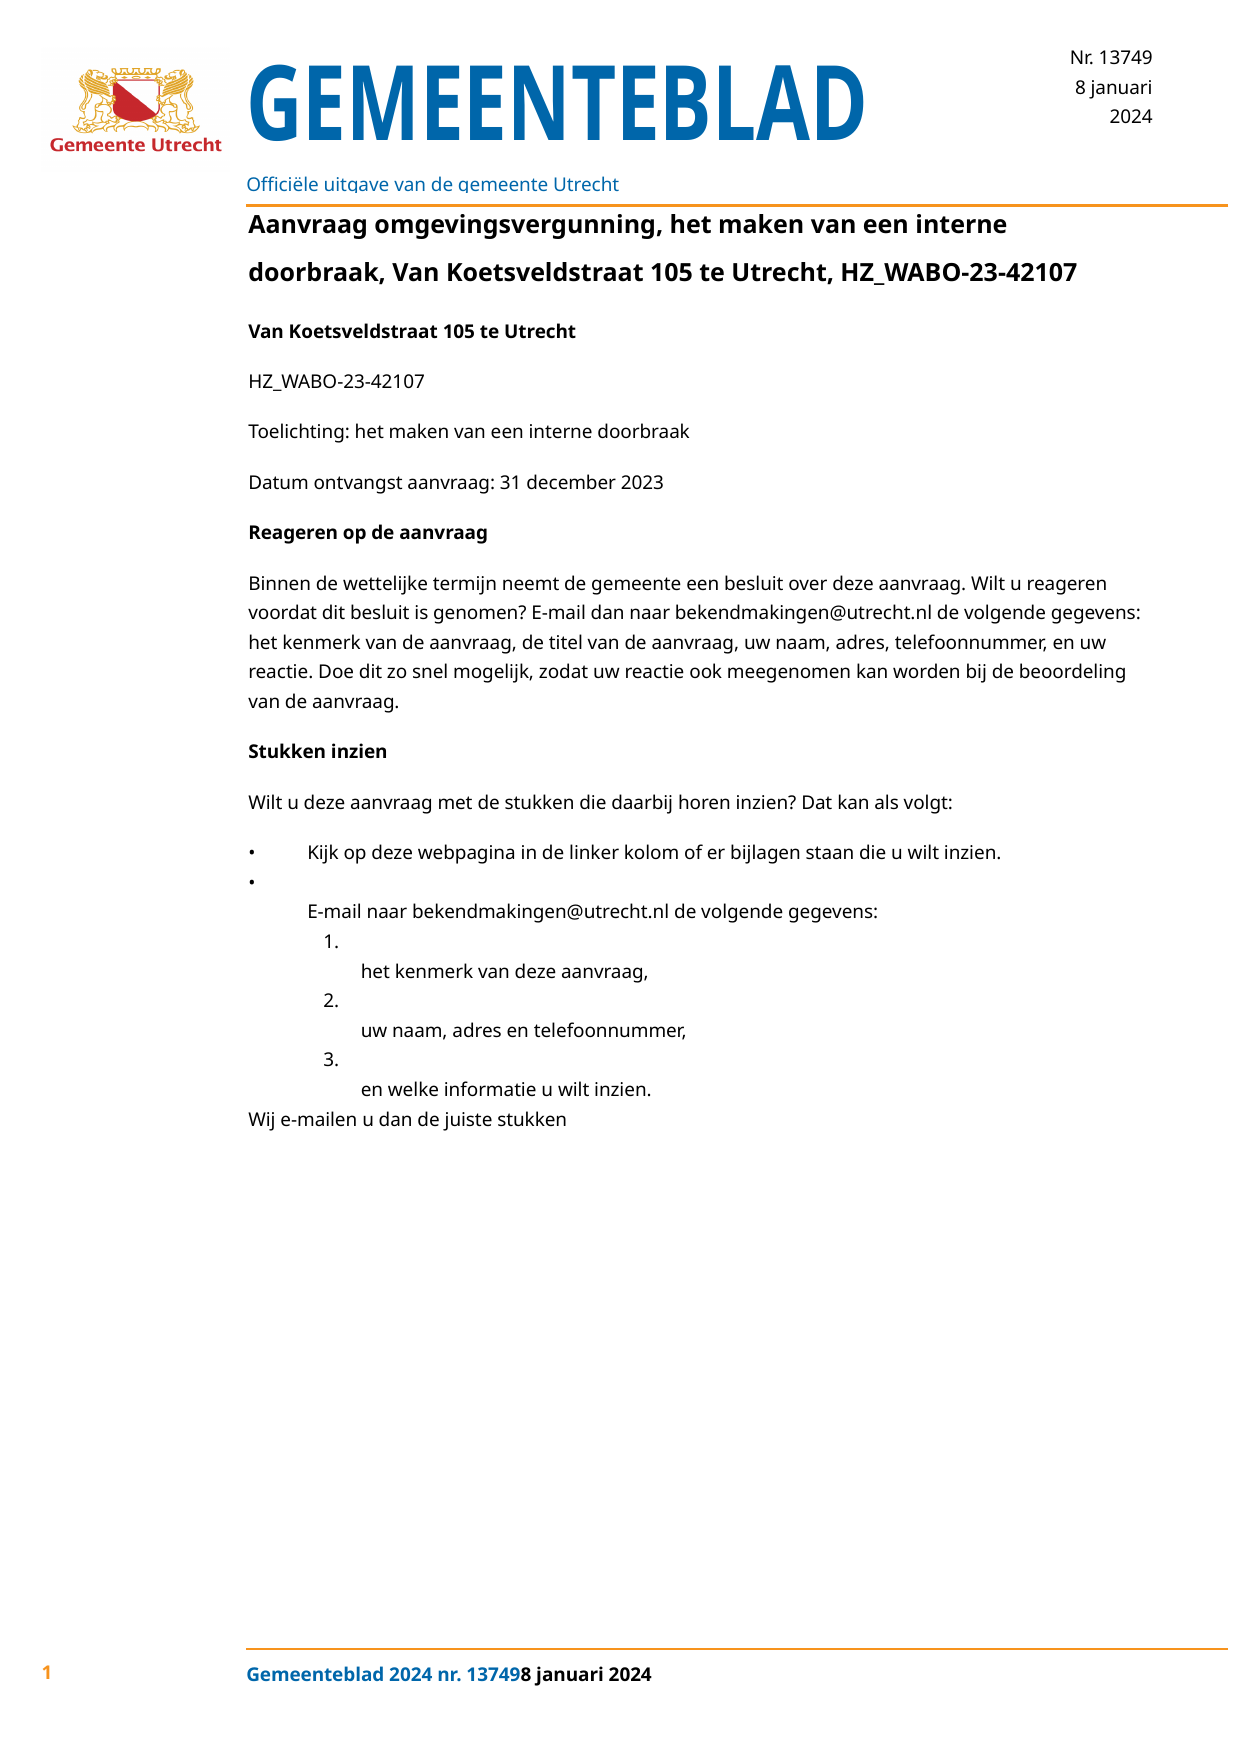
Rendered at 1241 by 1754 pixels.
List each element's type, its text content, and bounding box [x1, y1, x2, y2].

list E-mail naar bekendmakingen@utrecht.nl de volgende gegevens: [248, 899, 1152, 924]
text Wij e-mailen u dan de juiste stukken [248, 1106, 1152, 1132]
picture [41, 47, 231, 172]
text Stukken inzien [248, 739, 1152, 764]
text Reageren op de aanvraag [248, 519, 1152, 545]
text HZ_WABO-23-42107 [248, 368, 1152, 394]
text Aanvraag omgevingsvergunning, het maken van een interne doorbraak, Van Koetsveldstraat 105 te Utrecht, HZ_WABO-23-42107 [248, 207, 1152, 288]
list het kenmerk van deze aanvraag, [323, 958, 1152, 984]
text Wilt u deze aanvraag met de stukken die daarbij horen inzien? Dat kan als volgt: [248, 789, 1152, 815]
text Van Koetsveldstraat 105 te Utrecht [248, 318, 1152, 344]
text Binnen de wettelijke termijn neemt de gemeente een besluit over deze aanvraag. Wilt u reageren voordat dit besluit is genomen? E-mail dan naar bekendmakingen@utrecht.nl de volgende gegevens: het kenmerk van de aanvraag, de titel van de aanvraag, uw naam, adres, telefoonnummer, en uw reactie. Doe dit zo snel mogelijk, zodat uw reactie ook meegenomen kan worden bij de beoordeling van de aanvraag. [248, 570, 1152, 714]
list en welke informatie u wilt inzien. [323, 1076, 1152, 1102]
text Datum ontvangst aanvraag: 31 december 2023 [248, 469, 1152, 495]
text Toelichting: het maken van een interne doorbraak [248, 419, 1152, 444]
list Kijk op deze webpagina in de linker kolom of er bijlagen staan die u wilt inzien. [248, 839, 1152, 865]
list uw naam, adres en telefoonnummer, [323, 1017, 1152, 1043]
